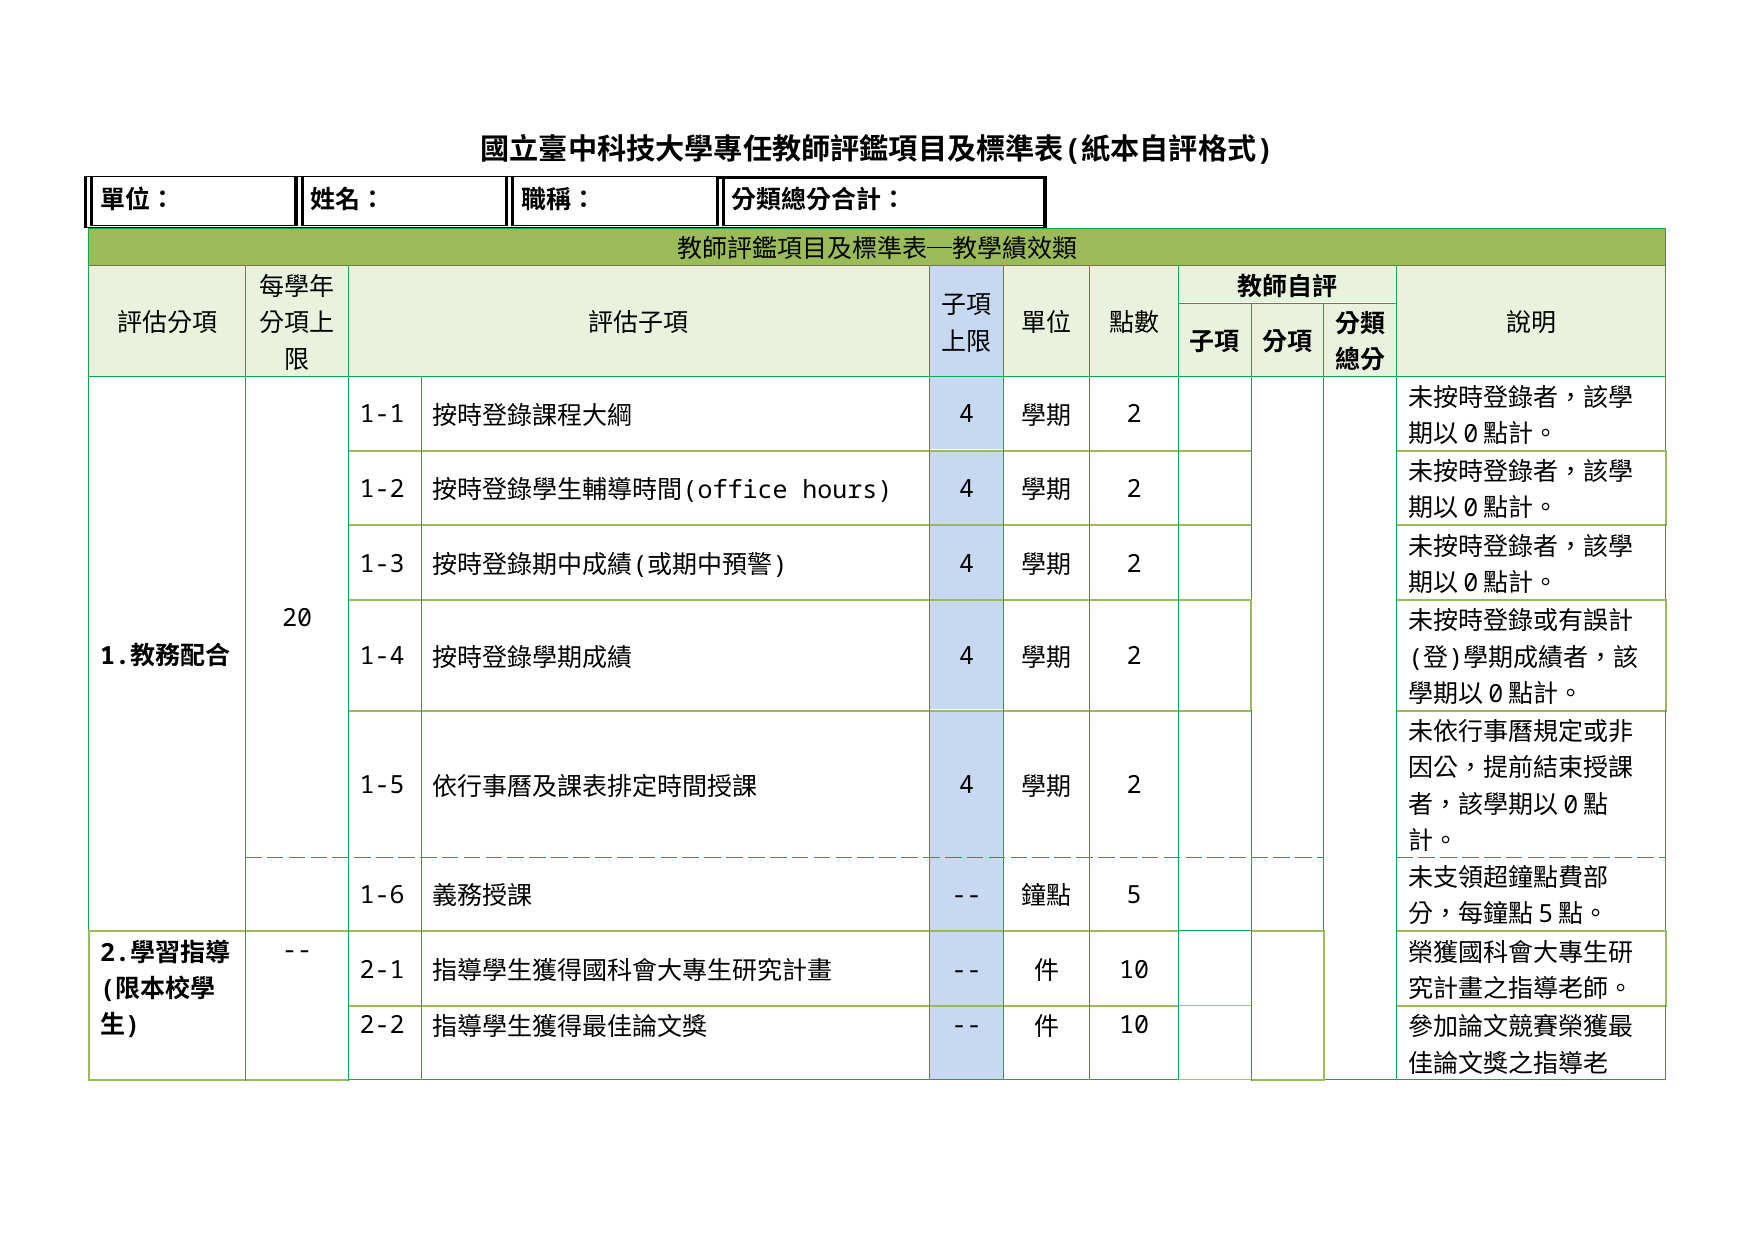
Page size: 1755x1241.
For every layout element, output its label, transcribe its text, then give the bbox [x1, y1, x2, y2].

table_cell 按時登錄學期成績 [422, 601, 929, 709]
table_cell 2-2 [349, 1007, 421, 1079]
table_cell 學期 [1004, 377, 1089, 449]
table_cell 學期 [1004, 526, 1089, 599]
table_cell 評估子項 [349, 266, 929, 376]
table_cell 未按時登錄者，該學期以0點計。 [1397, 526, 1665, 599]
table_cell 1-5 [349, 712, 421, 857]
table_cell [1179, 712, 1251, 857]
table_cell [1179, 857, 1251, 930]
table_cell 學期 [1004, 601, 1089, 709]
table_cell 5 [1090, 857, 1178, 930]
table_cell 4 [930, 601, 1003, 709]
table_cell 10 [1090, 1007, 1178, 1079]
table_cell 2 [1090, 526, 1178, 599]
table_cell 參加論文競賽榮獲最佳論文獎之指導老 [1397, 1007, 1665, 1079]
table_header 教師評鑑項目及標準表─教學績效類 [89, 229, 1665, 265]
table_cell 1-3 [349, 526, 421, 599]
table_cell [246, 857, 348, 930]
table_cell [1324, 377, 1396, 1079]
table_cell 1-1 [349, 377, 421, 449]
table_cell 分項 [1252, 304, 1323, 376]
table_cell 依行事曆及課表排定時間授課 [422, 712, 929, 857]
table_cell 學期 [1004, 712, 1089, 857]
table_cell -- [930, 1007, 1003, 1079]
table_header 單位： [93, 177, 294, 225]
table_cell [1252, 857, 1323, 930]
table_cell 子項 [1179, 304, 1251, 376]
table_cell 教師自評 [1179, 266, 1396, 302]
table_cell 單位 [1004, 266, 1089, 376]
table_header 分類總分合計： [725, 179, 1043, 225]
table_cell 1-4 [349, 601, 421, 709]
table_cell 未支領超鐘點費部分，每鐘點5點。 [1397, 857, 1665, 930]
table_cell 4 [930, 712, 1003, 857]
table_cell 2 [1090, 377, 1178, 449]
table_cell [1179, 452, 1251, 524]
table_header 姓名： [304, 177, 505, 225]
table_cell 2 [1090, 452, 1178, 524]
table_cell 4 [930, 377, 1003, 449]
text 國立臺中科技大學專任教師評鑑項目及標準表(紙本自評格式) [89, 142, 1072, 163]
table_cell 20 [246, 377, 348, 857]
text 國立臺中科技大學專任教師評鑑項目及標準表(紙本自評格式) [1265, 142, 1666, 163]
table_cell 未依行事曆規定或非因公，提前結束授課者，該學期以0點計。 [1397, 712, 1665, 857]
table_cell 1-2 [349, 452, 421, 524]
table_cell 4 [930, 526, 1003, 599]
table_cell 2 [1090, 601, 1178, 709]
table_cell 學期 [1004, 452, 1089, 524]
table_cell [1179, 526, 1251, 599]
table_cell 分類總分 [1324, 304, 1396, 376]
table_cell 說明 [1397, 266, 1665, 376]
table_cell 按時登錄課程大綱 [422, 377, 929, 449]
table_cell 2 [1090, 712, 1178, 857]
table_cell 指導學生獲得國科會大專生研究計畫 [422, 932, 929, 1005]
table_cell 4 [930, 452, 1003, 524]
table_cell 榮獲國科會大專生研究計畫之指導老師。 [1397, 932, 1665, 1005]
table_cell 10 [1090, 932, 1178, 1005]
table_cell 件 [1004, 932, 1089, 1005]
table_cell 子項 上限 [930, 266, 1003, 376]
table_cell 每學年 分項上限 [246, 266, 348, 376]
table_cell [1179, 1006, 1251, 1079]
table_cell 指導學生獲得最佳論文獎 [422, 1007, 929, 1079]
table_cell 按時登錄學生輔導時間(office hours) [422, 452, 929, 524]
table_cell [1179, 377, 1251, 449]
table_cell 2.學習指導(限本校學生) [90, 932, 245, 1079]
table_cell 1.教務配合 [89, 377, 245, 930]
table_cell 義務授課 [422, 857, 929, 930]
table_cell [1179, 931, 1251, 1005]
table_cell 2-1 [349, 932, 421, 1005]
table_cell 評估分項 [89, 266, 245, 376]
table_cell [1179, 601, 1250, 709]
table_cell 未按時登錄者，該學期以0點計。 [1397, 377, 1665, 449]
table_cell [1252, 377, 1323, 857]
table_cell 1-6 [349, 857, 421, 930]
table_header 職稱： [514, 177, 716, 225]
text 國立臺中科技大學專任教師評鑑項目及標準表(紙本自評格式) [1072, 142, 1264, 163]
table_cell 件 [1004, 1007, 1089, 1079]
table_cell [1252, 932, 1323, 1079]
table_cell -- [930, 932, 1003, 1005]
table_cell -- [246, 932, 348, 1079]
table_cell 未按時登錄或有誤計(登)學期成績者，該學期以0點計。 [1397, 601, 1665, 709]
table_cell 按時登錄期中成績(或期中預警) [422, 526, 929, 599]
table_cell 鐘點 [1004, 857, 1089, 930]
table_cell -- [930, 857, 1003, 930]
table_cell 點數 [1090, 266, 1178, 376]
table_cell 未按時登錄者，該學期以0點計。 [1397, 452, 1665, 524]
